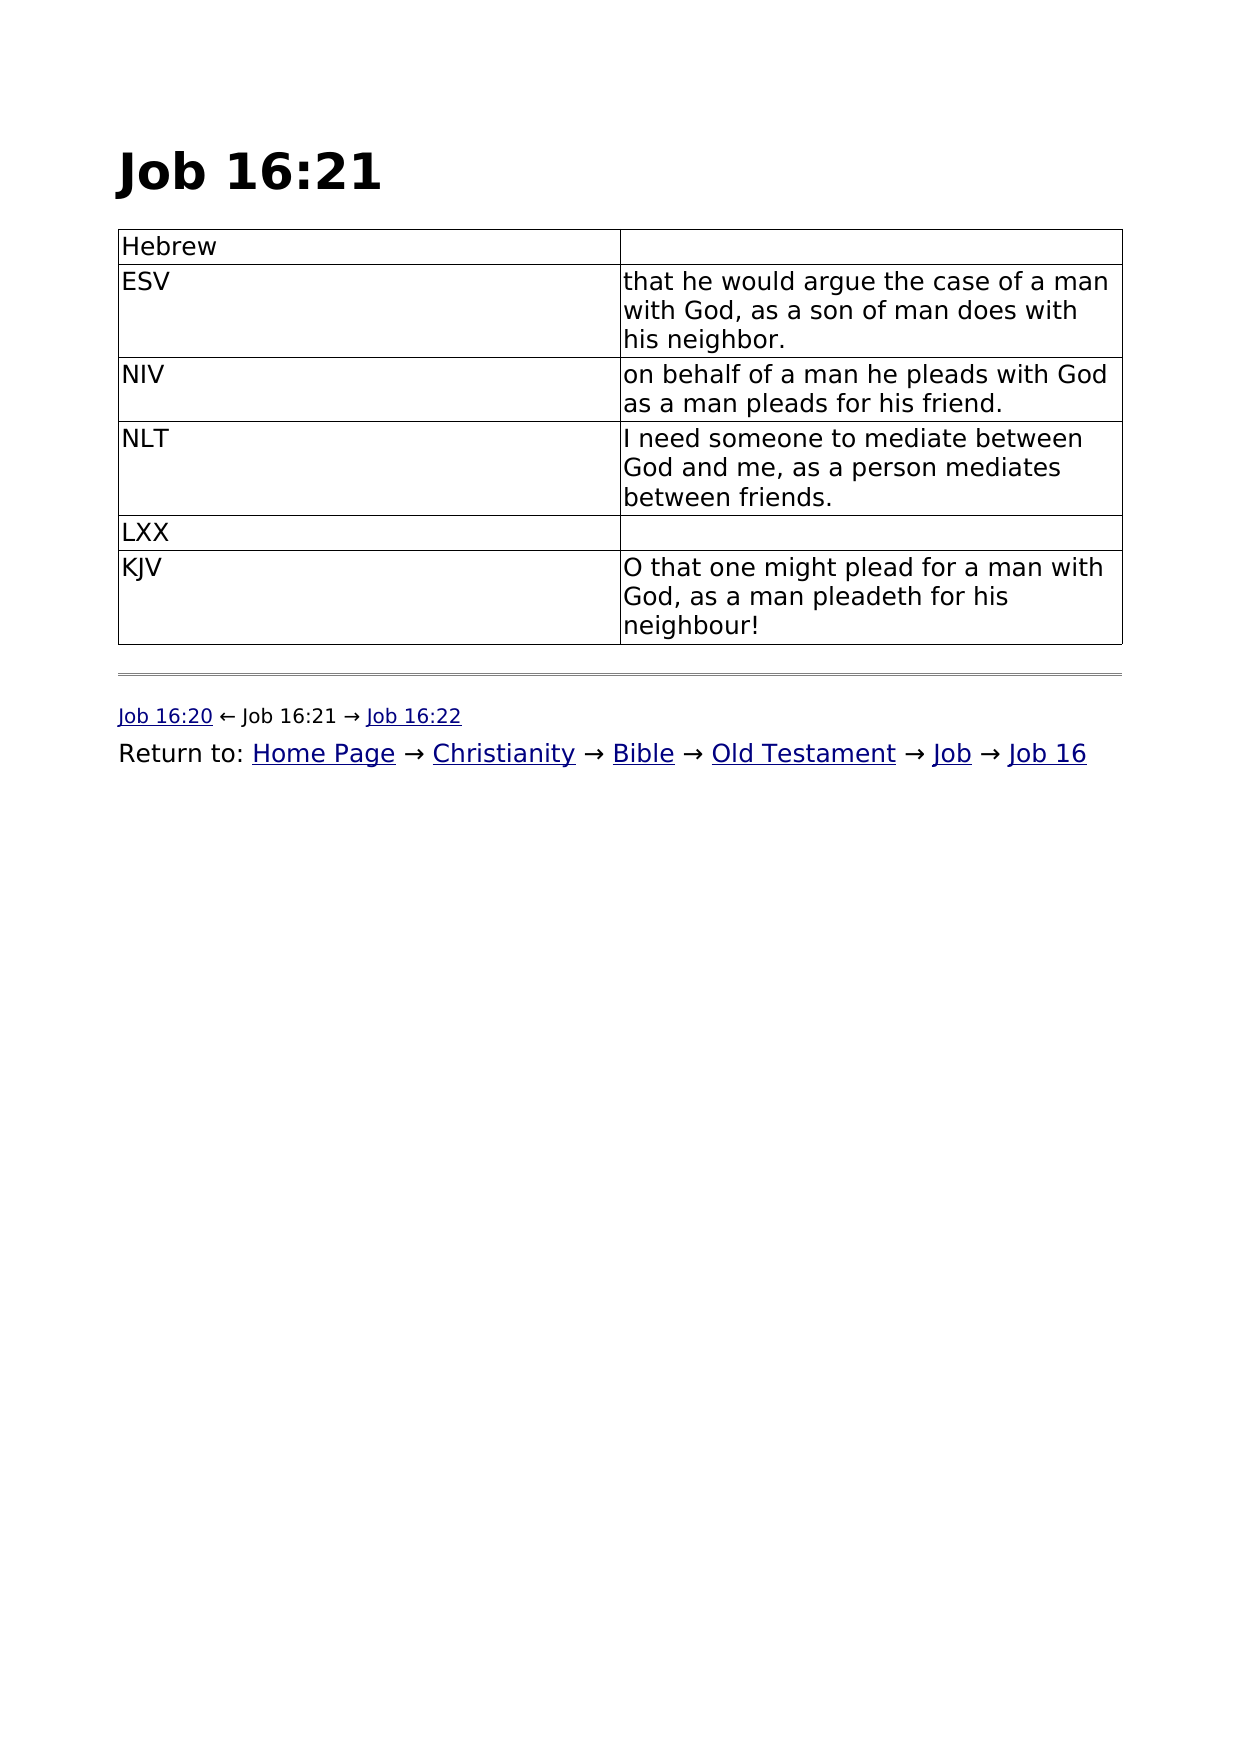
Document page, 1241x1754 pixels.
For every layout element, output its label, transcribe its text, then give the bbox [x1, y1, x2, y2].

table_cell NLT [119, 422, 620, 515]
table_cell LXX [119, 516, 620, 550]
text Job 16:20 ← Job 16:21 → Job 16:22 [118, 705, 1122, 739]
table_cell NIV [119, 358, 620, 421]
table_header Hebrew [119, 230, 620, 264]
subtitle Job 16:21 [118, 143, 1122, 201]
table_cell [621, 516, 1122, 550]
table_cell that he would argue the case of a man with God, as a son of man does with his neighbor. [621, 265, 1122, 357]
table_cell I need someone to mediate between God and me, as a person mediates between friends. [621, 422, 1122, 515]
table_cell on behalf of a man he pleads with God as a man pleads for his friend. [621, 358, 1122, 421]
table_header [621, 230, 1122, 264]
text Return to: Home Page → Christianity → Bible → Old Testament → Job → Job 16 [118, 739, 1122, 768]
table_cell O that one might plead for a man with God, as a man pleadeth for his neighbour! [621, 551, 1122, 643]
table_cell ESV [119, 265, 620, 357]
table_cell KJV [119, 551, 620, 643]
